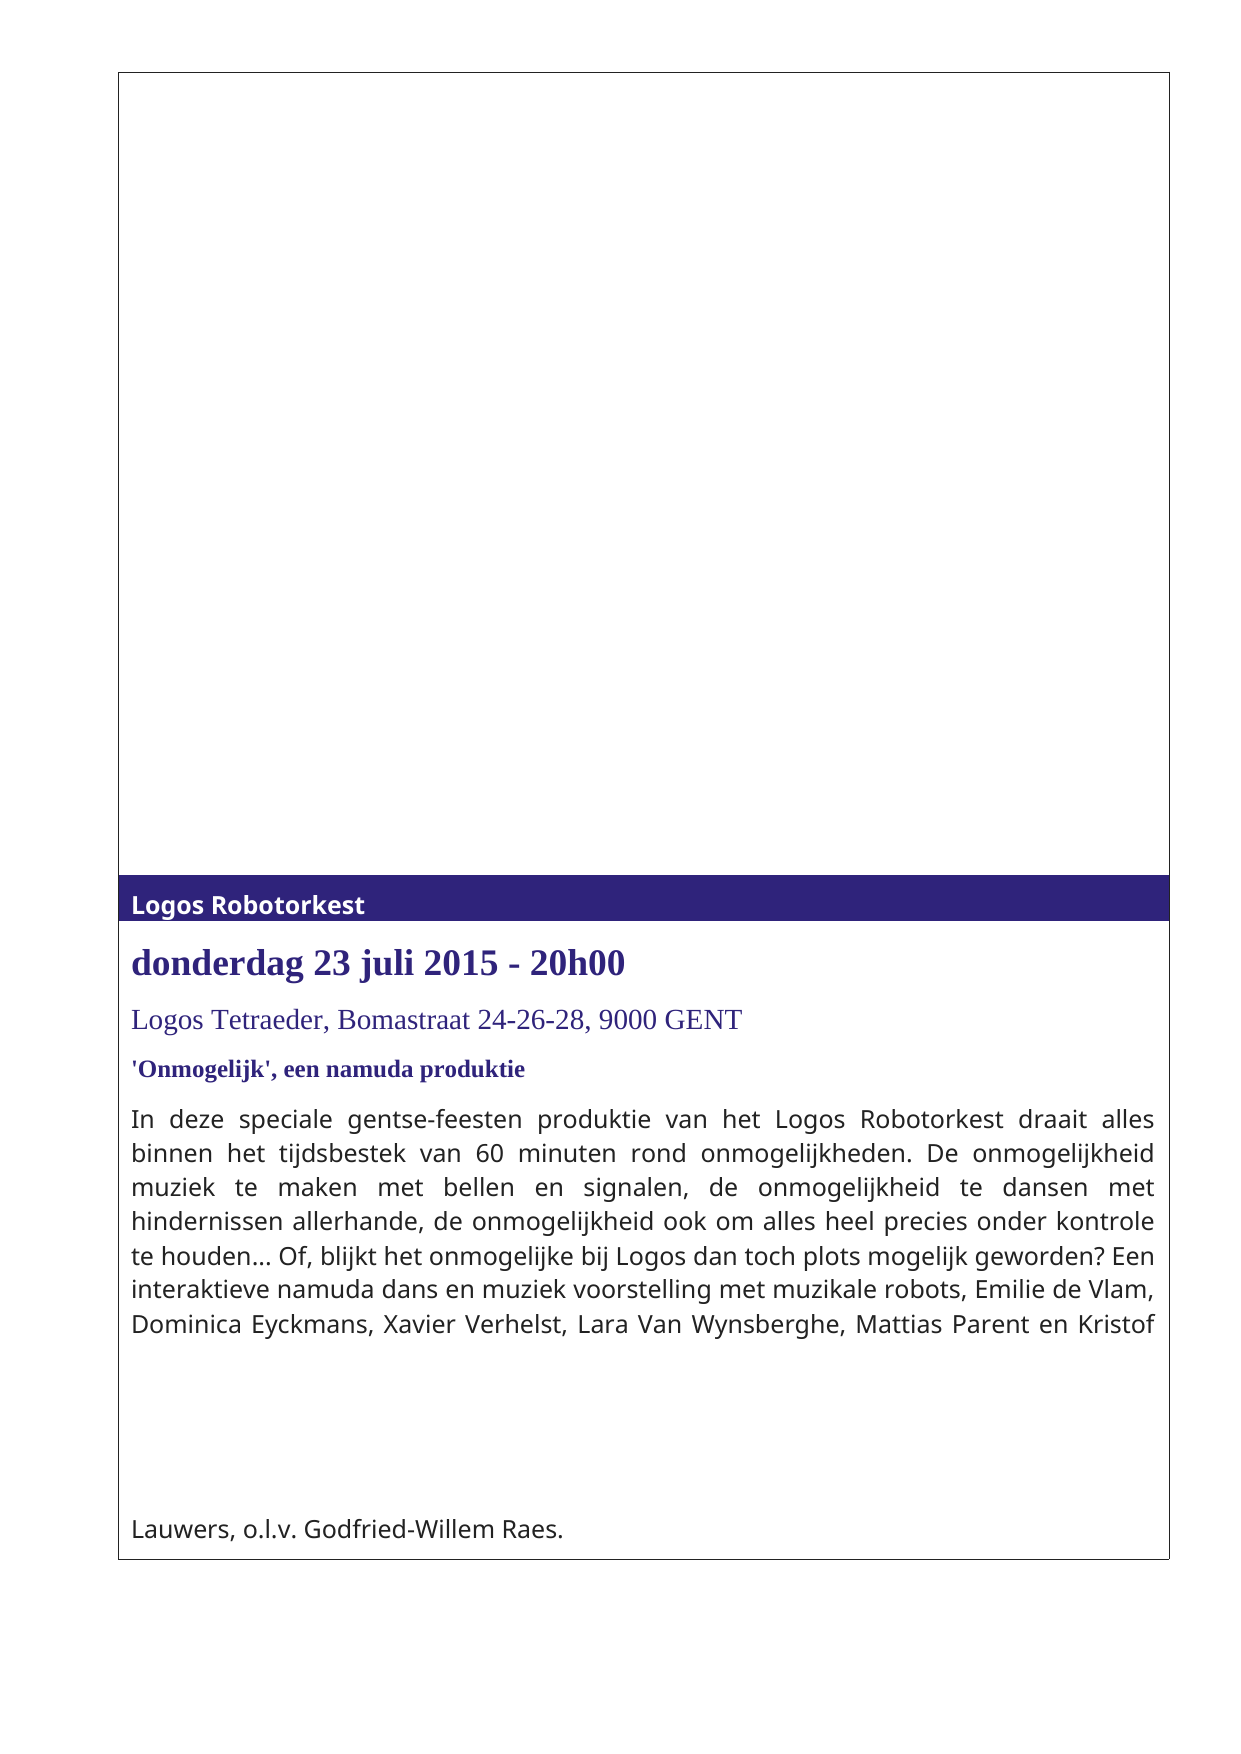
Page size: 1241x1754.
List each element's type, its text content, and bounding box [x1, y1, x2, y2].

subtitle Logos Tetraeder, Bomastraat 24-26-28, 9000 GENT [119, 989, 1169, 1036]
text In deze speciale gentse-feesten produktie van het Logos Robotorkest draait alles binnen het tijdsbestek van 60 minuten rond onmogelijkheden. De onmogelijkheid muziek te maken met bellen en signalen, de onmogelijkheid te dansen met hindernissen allerhande, de onmogelijkheid ook om alles heel precies onder kontrole te houden... Of, blijkt het onmogelijke bij Logos dan toch plots mogelijk geworden? Een interaktieve namuda dans en muziek voorstelling met muzikale robots, Emilie de Vlam, Dominica Eyckmans, Xavier Verhelst, Lara Van Wynsberghe, Mattias Parent en Kristof Lauwers, o.l.v. Godfried-Willem Raes. [119, 1089, 1169, 1559]
subtitle donderdag 23 juli 2015 - 20h00 [119, 928, 1169, 983]
subtitle 'Onmogelijk', een namuda produktie [119, 1042, 1169, 1083]
text Logos Robotorkest [119, 875, 1169, 921]
